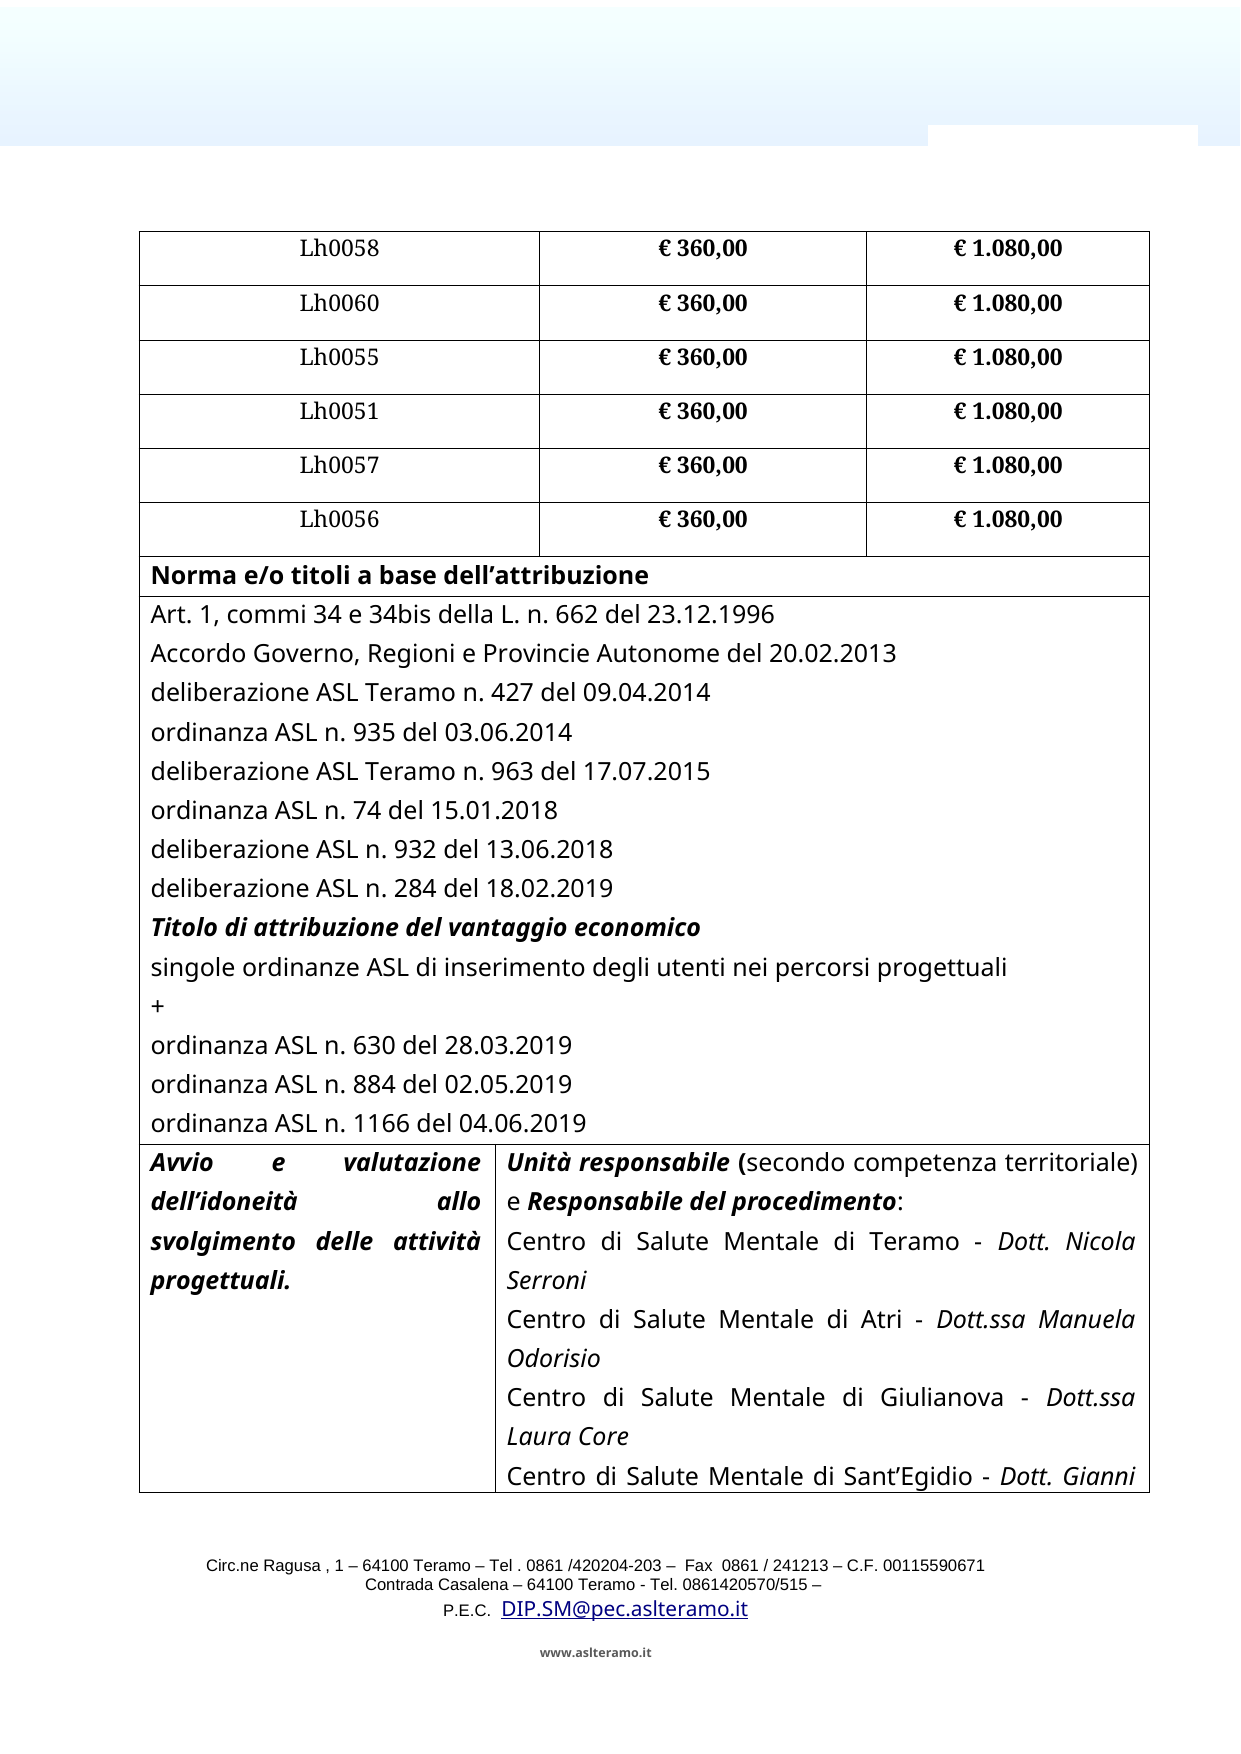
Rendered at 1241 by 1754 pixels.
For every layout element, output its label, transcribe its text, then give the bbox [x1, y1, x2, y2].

table_cell Unità responsabile (secondo competenza territoriale) e Responsabile del procedimento: Centro di Salute Mentale di Teramo - Dott. Nicola Serroni Centro di Salute Mentale di Atri - Dott.ssa Manuela Odorisio Centro di Salute Mentale di Giulianova - Dott.ssa Laura Core Centro di Salute Mentale di Sant’Egidio - Dott. Gianni [496, 1145, 1149, 1492]
table_cell € 360,00 [540, 286, 866, 339]
table_cell € 360,00 [540, 341, 866, 394]
table_cell Lh0056 [140, 503, 539, 556]
table_cell Art. 1, commi 34 e 34bis della L. n. 662 del 23.12.1996 Accordo Governo, Regioni e Provincie Autonome del 20.02.2013 deliberazione ASL Teramo n. 427 del 09.04.2014 ordinanza ASL n. 935 del 03.06.2014 deliberazione ASL Teramo n. 963 del 17.07.2015 ordinanza ASL n. 74 del 15.01.2018 deliberazione ASL n. 932 del 13.06.2018 deliberazione ASL n. 284 del 18.02.2019 Titolo di attribuzione del vantaggio economico singole ordinanze ASL di inserimento degli utenti nei percorsi progettuali + ordinanza ASL n. 630 del 28.03.2019 ordinanza ASL n. 884 del 02.05.2019 ordinanza ASL n. 1166 del 04.06.2019 [140, 597, 1149, 1144]
table_cell Lh0057 [140, 449, 539, 502]
table_cell Avvio e valutazione dell’idoneità allo svolgimento delle attività progettuali. [140, 1145, 495, 1492]
table_cell Norma e/o titoli a base dell’attribuzione [140, 557, 1149, 596]
table_cell € 1.080,00 [867, 449, 1149, 502]
table_cell € 360,00 [540, 232, 866, 285]
table_cell € 1.080,00 [867, 232, 1149, 285]
table_cell € 1.080,00 [867, 286, 1149, 339]
table_cell Lh0055 [140, 341, 539, 394]
table_cell € 1.080,00 [867, 341, 1149, 394]
table_cell € 360,00 [540, 449, 866, 502]
table_cell Lh0060 [140, 286, 539, 339]
table_cell € 360,00 [540, 503, 866, 556]
table_cell Lh0058 [140, 232, 539, 285]
table_cell € 1.080,00 [867, 503, 1149, 556]
table_cell Lh0051 [140, 395, 539, 448]
table_cell € 360,00 [540, 395, 866, 448]
table_cell € 1.080,00 [867, 395, 1149, 448]
